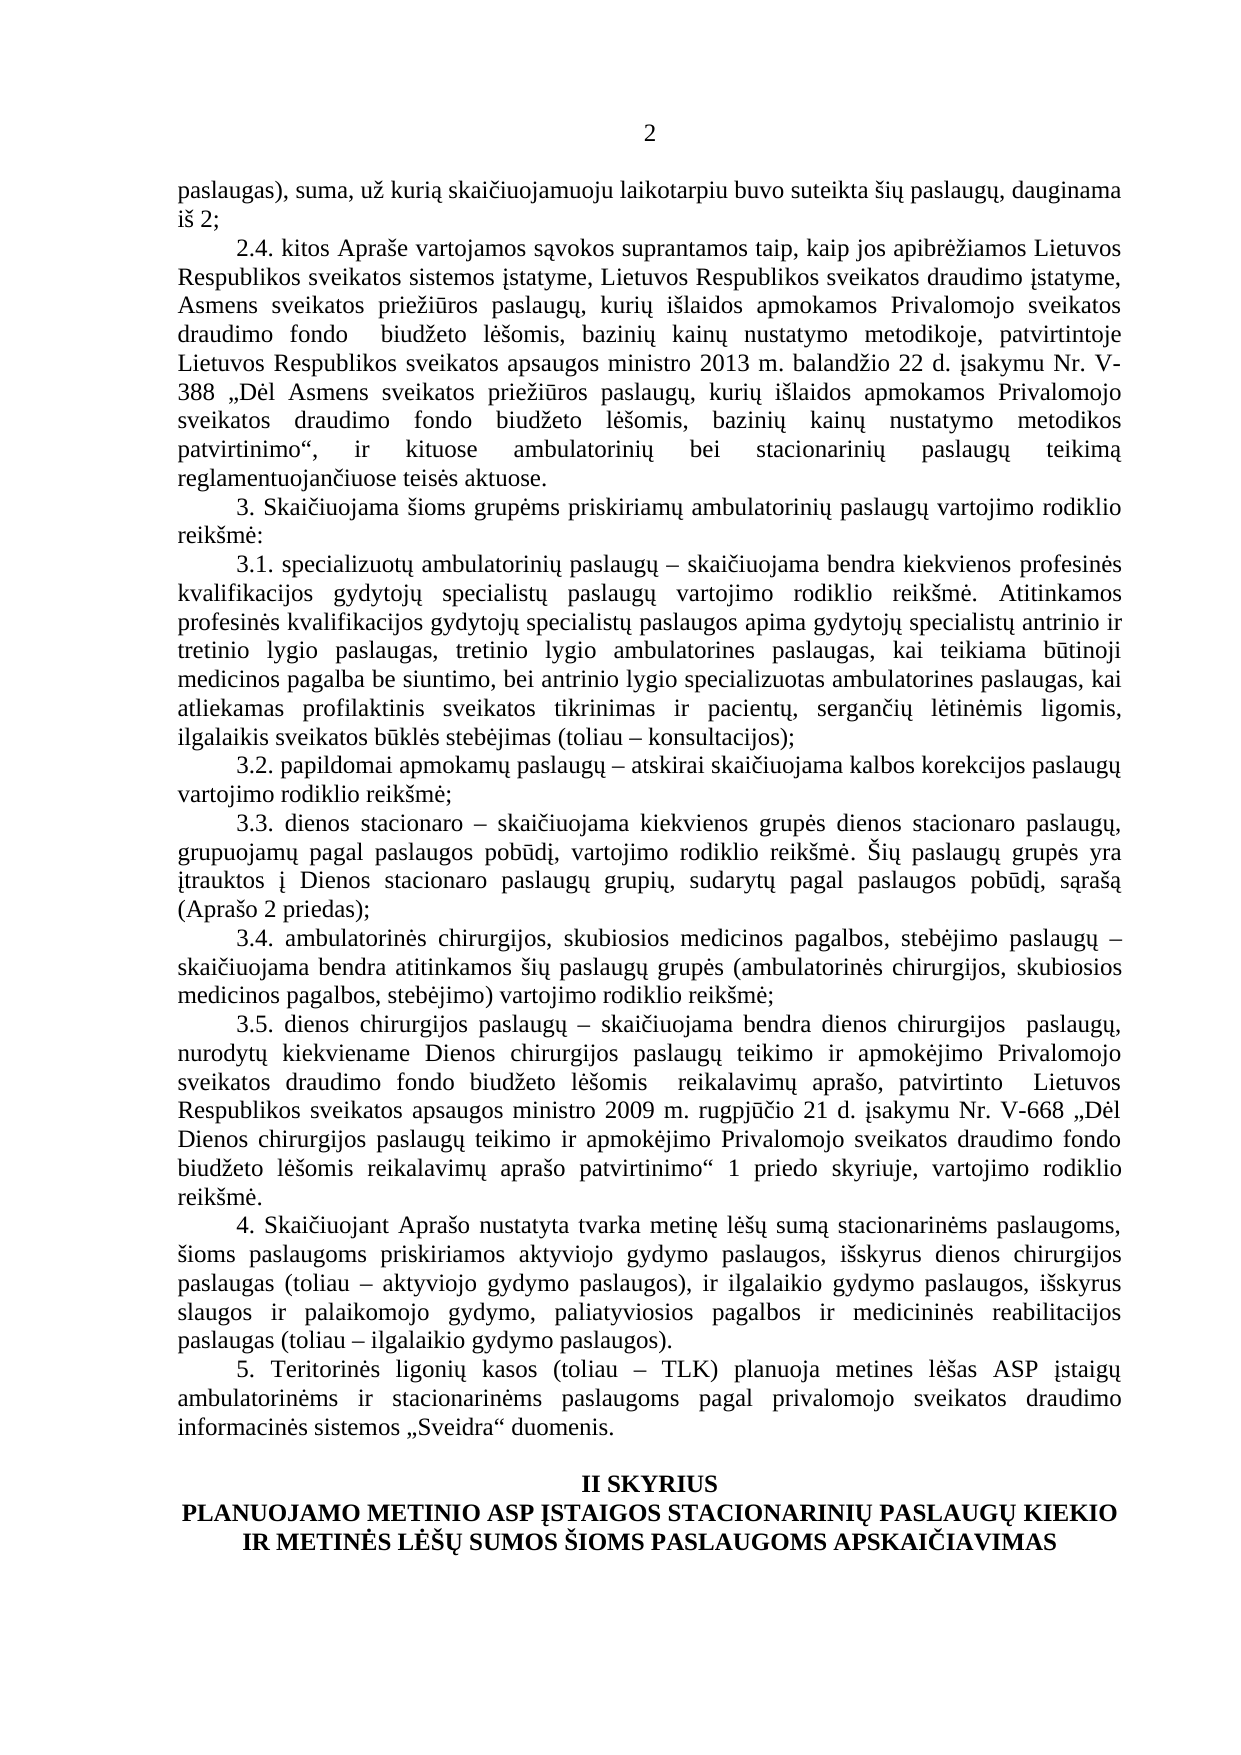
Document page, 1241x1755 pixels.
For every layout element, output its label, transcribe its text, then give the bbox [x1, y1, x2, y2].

text 2.4. kitos Apraše vartojamos sąvokos suprantamos taip, kaip jos apibrėžiamos Lietuvos Respublikos sveikatos sistemos įstatyme, Lietuvos Respublikos sveikatos draudimo įstatyme, Asmens sveikatos priežiūros paslaugų, kurių išlaidos apmokamos Privalomojo sveikatos draudimo fondo biudžeto lėšomis, bazinių kainų nustatymo metodikoje, patvirtintoje Lietuvos Respublikos sveikatos apsaugos ministro 2013 m. balandžio 22 d. įsakymu Nr. V-388 „Dėl Asmens sveikatos priežiūros paslaugų, kurių išlaidos apmokamos Privalomojo sveikatos draudimo fondo biudžeto lėšomis, bazinių kainų nustatymo metodikos patvirtinimo“, ir kituose ambulatorinių bei stacionarinių paslaugų teikimą reglamentuojančiuose teisės aktuose. [177, 233, 1122, 492]
text 3.2. papildomai apmokamų paslaugų – atskirai skaičiuojama kalbos korekcijos paslaugų vartojimo rodiklio reikšmė; [177, 751, 1122, 808]
text 5. Teritorinės ligonių kasos (toliau – TLK) planuoja metines lėšas ASP įstaigų ambulatorinėms ir stacionarinėms paslaugoms pagal privalomojo sveikatos draudimo informacinės sistemos „Sveidra“ duomenis. [177, 1354, 1122, 1441]
text 3.5. dienos chirurgijos paslaugų – skaičiuojama bendra dienos chirurgijos paslaugų, nurodytų kiekviename Dienos chirurgijos paslaugų teikimo ir apmokėjimo Privalomojo sveikatos draudimo fondo biudžeto lėšomis reikalavimų aprašo, patvirtinto Lietuvos Respublikos sveikatos apsaugos ministro 2009 m. rugpjūčio 21 d. įsakymu Nr. V-668 „Dėl Dienos chirurgijos paslaugų teikimo ir apmokėjimo Privalomojo sveikatos draudimo fondo biudžeto lėšomis reikalavimų aprašo patvirtinimo“ 1 priedo skyriuje, vartojimo rodiklio reikšmė. [177, 1009, 1122, 1211]
text 3.1. specializuotų ambulatorinių paslaugų – skaičiuojama bendra kiekvienos profesinės kvalifikacijos gydytojų specialistų paslaugų vartojimo rodiklio reikšmė. Atitinkamos profesinės kvalifikacijos gydytojų specialistų paslaugos apima gydytojų specialistų antrinio ir tretinio lygio paslaugas, tretinio lygio ambulatorines paslaugas, kai teikiama būtinoji medicinos pagalba be siuntimo, bei antrinio lygio specializuotas ambulatorines paslaugas, kai atliekamas profilaktinis sveikatos tikrinimas ir pacientų, sergančių lėtinėmis ligomis, ilgalaikis sveikatos būklės stebėjimas (toliau – konsultacijos); [177, 549, 1122, 751]
text 3.3. dienos stacionaro – skaičiuojama kiekvienos grupės dienos stacionaro paslaugų, grupuojamų pagal paslaugos pobūdį, vartojimo rodiklio reikšmė. Šių paslaugų grupės yra įtrauktos į Dienos stacionaro paslaugų grupių, sudarytų pagal paslaugos pobūdį, sąrašą (Aprašo 2 priedas); [177, 808, 1122, 923]
text PLANUOJAMO METINIO ASP ĮSTAIGOS STACIONARINIŲ PASLAUGŲ KIEKIO IR METINĖS LĖŠŲ SUMOS ŠIOMS PASLAUGOMS APSKAIČIAVIMAS [177, 1498, 1122, 1556]
text 3.4. ambulatorinės chirurgijos, skubiosios medicinos pagalbos, stebėjimo paslaugų – skaičiuojama bendra atitinkamos šių paslaugų grupės (ambulatorinės chirurgijos, skubiosios medicinos pagalbos, stebėjimo) vartojimo rodiklio reikšmė; [177, 923, 1122, 1009]
text 3. Skaičiuojama šioms grupėms priskiriamų ambulatorinių paslaugų vartojimo rodiklio reikšmė: [177, 492, 1122, 549]
text paslaugas), suma, už kurią skaičiuojamuoju laikotarpiu buvo suteikta šių paslaugų, dauginama iš 2; [177, 176, 1122, 233]
text II SKYRIUS [177, 1469, 1122, 1498]
text 4. Skaičiuojant Aprašo nustatyta tvarka metinę lėšų sumą stacionarinėms paslaugoms, šioms paslaugoms priskiriamos aktyviojo gydymo paslaugos, išskyrus dienos chirurgijos paslaugas (toliau – aktyviojo gydymo paslaugos), ir ilgalaikio gydymo paslaugos, išskyrus slaugos ir palaikomojo gydymo, paliatyviosios pagalbos ir medicininės reabilitacijos paslaugas (toliau – ilgalaikio gydymo paslaugos). [177, 1211, 1122, 1354]
